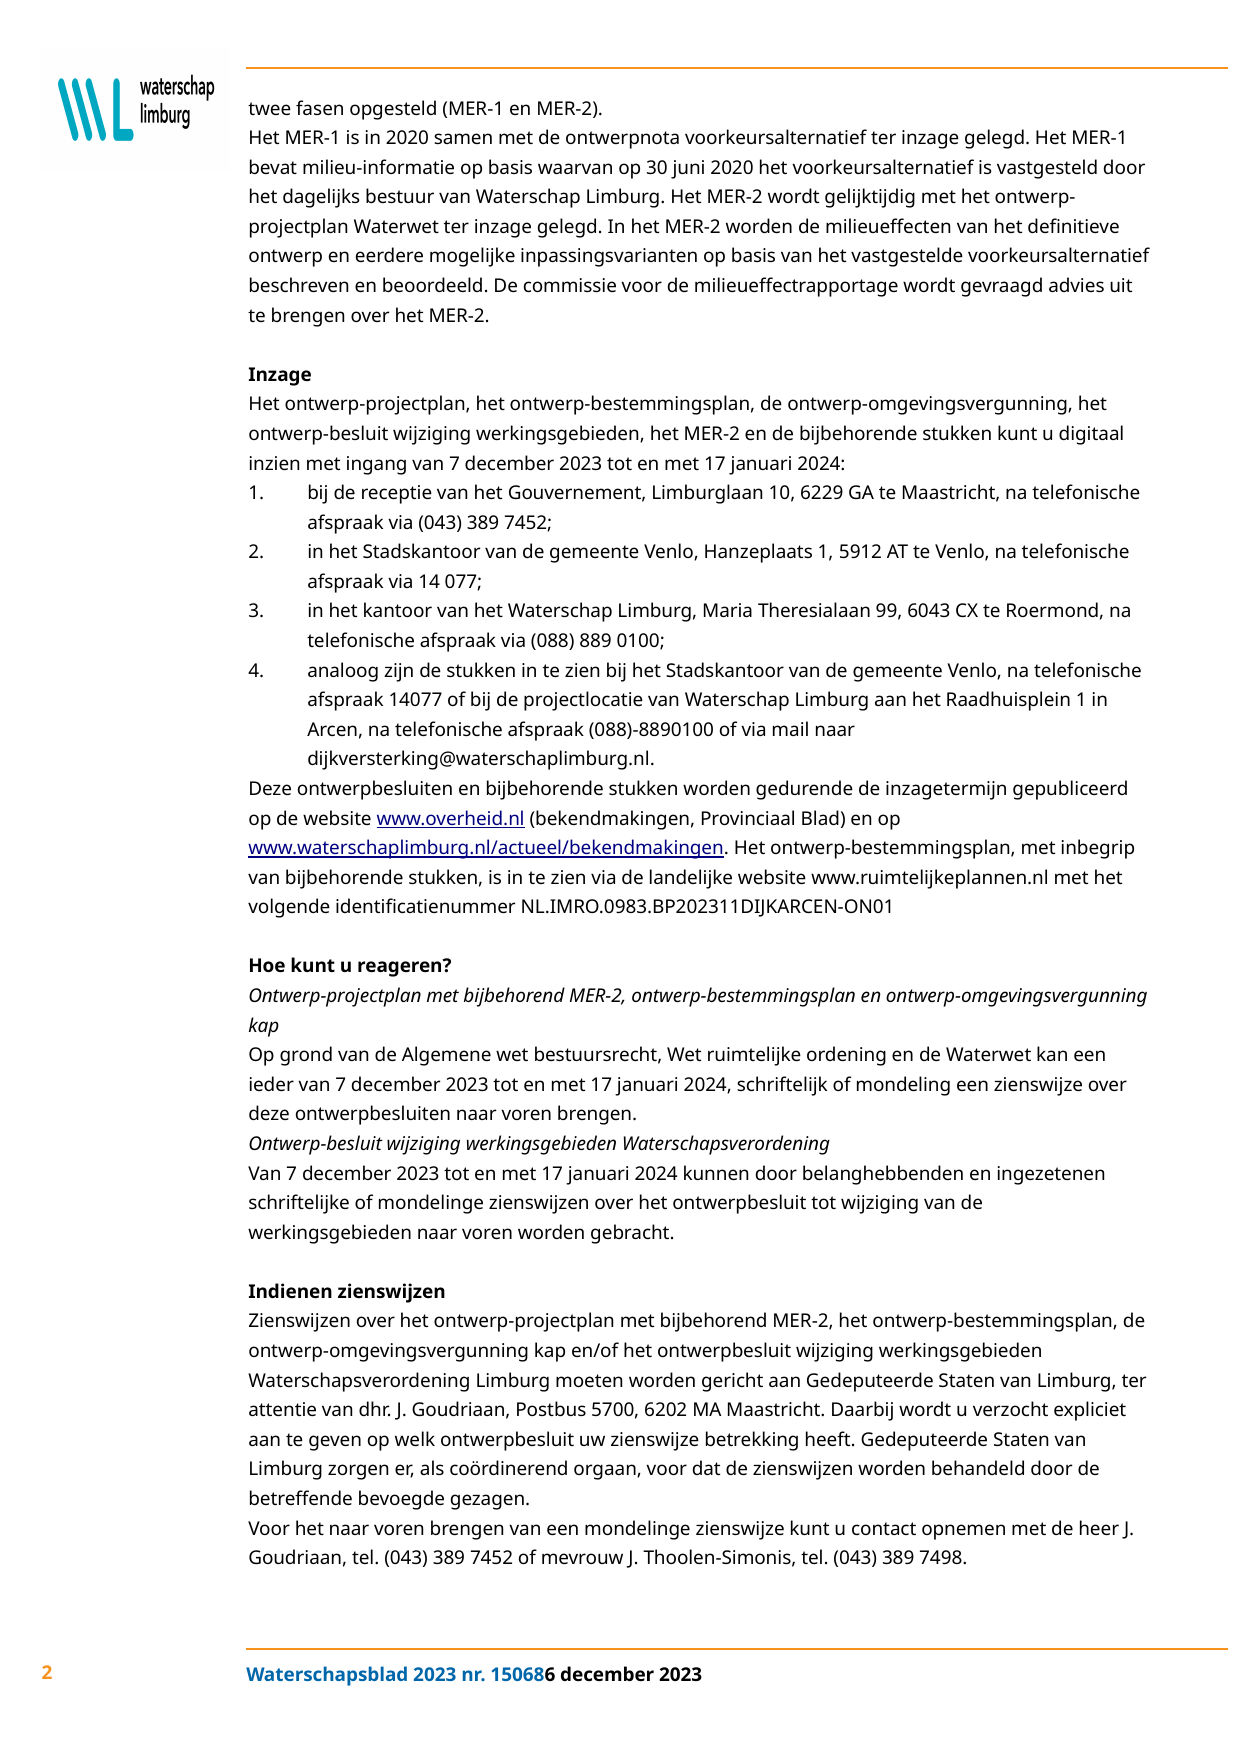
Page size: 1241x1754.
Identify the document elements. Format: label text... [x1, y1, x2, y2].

text Ontwerp-besluit wijziging werkingsgebieden Waterschapsverordening [248, 1130, 1152, 1156]
list in het kantoor van het Waterschap Limburg, Maria Theresialaan 99, 6043 CX te Roermond, na telefonische afspraak via (088) 889 0100; [248, 598, 1152, 653]
text Inzage [248, 361, 1152, 387]
text Van 7 december 2023 tot en met 17 januari 2024 kunnen door belanghebbenden en ingezetenen schriftelijke of mondelinge zienswijzen over het ontwerpbesluit tot wijziging van de werkingsgebieden naar voren worden gebracht. [248, 1160, 1152, 1245]
text Zienswijzen over het ontwerp-projectplan met bijbehorend MER-2, het ontwerp-bestemmingsplan, de ontwerp-omgevingsvergunning kap en/of het ontwerpbesluit wijziging werkingsgebieden Waterschapsverordening Limburg moeten worden gericht aan Gedeputeerde Staten van Limburg, ter attentie van dhr. J. Goudriaan, Postbus 5700, 6202 MA Maastricht. Daarbij wordt u verzocht expliciet aan te geven op welk ontwerpbesluit uw zienswijze betrekking heeft. Gedeputeerde Staten van Limburg zorgen er, als coördinerend orgaan, voor dat de zienswijzen worden behandeld door de betreffende bevoegde gezagen. [248, 1308, 1152, 1511]
text Deze ontwerpbesluiten en bijbehorende stukken worden gedurende de inzagetermijn gepubliceerd op de website www.overheid.nl (bekendmakingen, Provinciaal Blad) en op www.waterschaplimburg.nl/actueel/bekendmakingen. Het ontwerp-bestemmingsplan, met inbegrip van bijbehorende stukken, is in te zien via de landelijke website www.ruimtelijkeplannen.nl met het volgende identificatienummer NL.IMRO.0983.BP202311DIJKARCEN-ON01 [248, 775, 1152, 919]
text Het ontwerp-projectplan, het ontwerp-bestemmingsplan, de ontwerp-omgevingsvergunning, het ontwerp-besluit wijziging werkingsgebieden, het MER-2 en de bijbehorende stukken kunt u digitaal inzien met ingang van 7 december 2023 tot en met 17 januari 2024: [248, 391, 1152, 476]
text Ontwerp-projectplan met bijbehorend MER-2, ontwerp-bestemmingsplan en ontwerp-omgevingsvergunning kap [248, 982, 1152, 1038]
text Hoe kunt u reageren? [248, 953, 1152, 978]
list bij de receptie van het Gouvernement, Limburglaan 10, 6229 GA te Maastricht, na telefonische afspraak via (043) 389 7452; [248, 479, 1152, 535]
text twee fasen opgesteld (MER-1 en MER-2). [248, 95, 1152, 121]
picture [41, 47, 231, 172]
text Het MER-1 is in 2020 samen met de ontwerpnota voorkeursalternatief ter inzage gelegd. Het MER-1 bevat milieu-informatie op basis waarvan op 30 juni 2020 het voorkeursalternatief is vastgesteld door het dagelijks bestuur van Waterschap Limburg. Het MER-2 wordt gelijktijdig met het ontwerp-projectplan Waterwet ter inzage gelegd. In het MER-2 worden de milieueffecten van het definitieve ontwerp en eerdere mogelijke inpassingsvarianten op basis van het vastgestelde voorkeursalternatief beschreven en beoordeeld. De commissie voor de milieueffectrapportage wordt gevraagd advies uit te brengen over het MER-2. [248, 124, 1152, 328]
text Voor het naar voren brengen van een mondelinge zienswijze kunt u contact opnemen met de heer J. Goudriaan, tel. (043) 389 7452 of mevrouw J. Thoolen-Simonis, tel. (043) 389 7498. [248, 1515, 1152, 1570]
text Indienen zienswijzen [248, 1278, 1152, 1304]
list analoog zijn de stukken in te zien bij het Stadskantoor van de gemeente Venlo, na telefonische afspraak 14077 of bij de projectlocatie van Waterschap Limburg aan het Raadhuisplein 1 in Arcen, na telefonische afspraak (088)-8890100 of via mail naar dijkversterking@waterschaplimburg.nl. [248, 657, 1152, 771]
list in het Stadskantoor van de gemeente Venlo, Hanzeplaats 1, 5912 AT te Venlo, na telefonische afspraak via 14 077; [248, 538, 1152, 594]
text Op grond van de Algemene wet bestuursrecht, Wet ruimtelijke ordening en de Waterwet kan een ieder van 7 december 2023 tot en met 17 januari 2024, schriftelijk of mondeling een zienswijze over deze ontwerpbesluiten naar voren brengen. [248, 1041, 1152, 1126]
